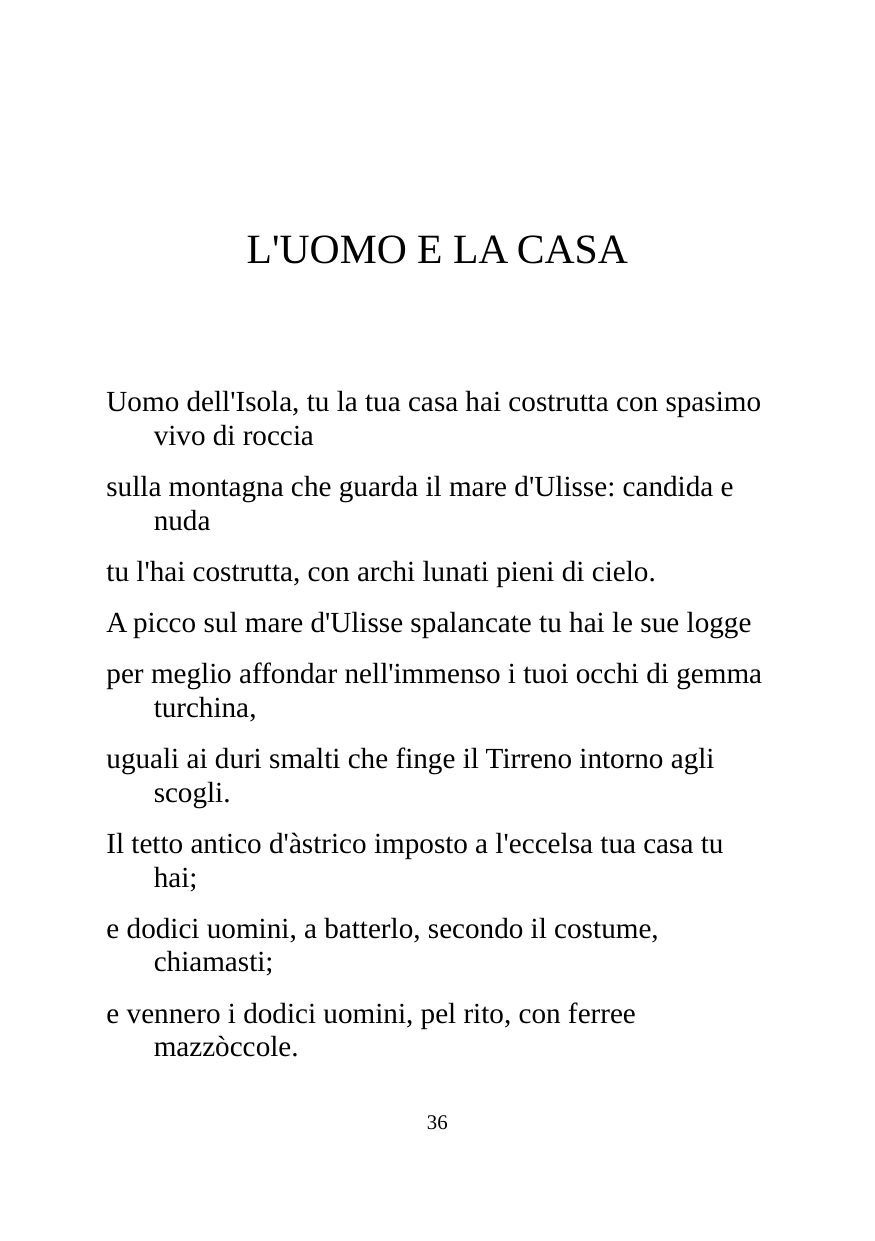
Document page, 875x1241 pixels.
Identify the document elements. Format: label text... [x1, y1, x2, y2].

text per meglio affondar nell'immenso i tuoi occhi di gemma turchina, [106, 657, 768, 724]
text uguali ai duri smalti che finge il Tirreno intorno agli scogli. [106, 741, 768, 808]
text e vennero i dodici uomini, pel rito, con ferree mazzòccole. [106, 996, 768, 1063]
text e dodici uomini, a batterlo, secondo il costume, chiamasti; [106, 911, 768, 978]
text A picco sul mare d'Ulisse spalancate tu hai le sue logge [106, 605, 768, 639]
text tu l'hai costrutta, con archi lunati pieni di cielo. [106, 554, 768, 588]
text Il tetto antico d'àstrico imposto a l'eccelsa tua casa tu hai; [106, 826, 768, 893]
text sulla montagna che guarda il mare d'Ulisse: candida e nuda [106, 469, 768, 536]
text Uomo dell'Isola, tu la tua casa hai costrutta con spasimo vivo di roccia [106, 384, 768, 452]
subtitle L'UOMO E LA CASA [106, 224, 768, 272]
